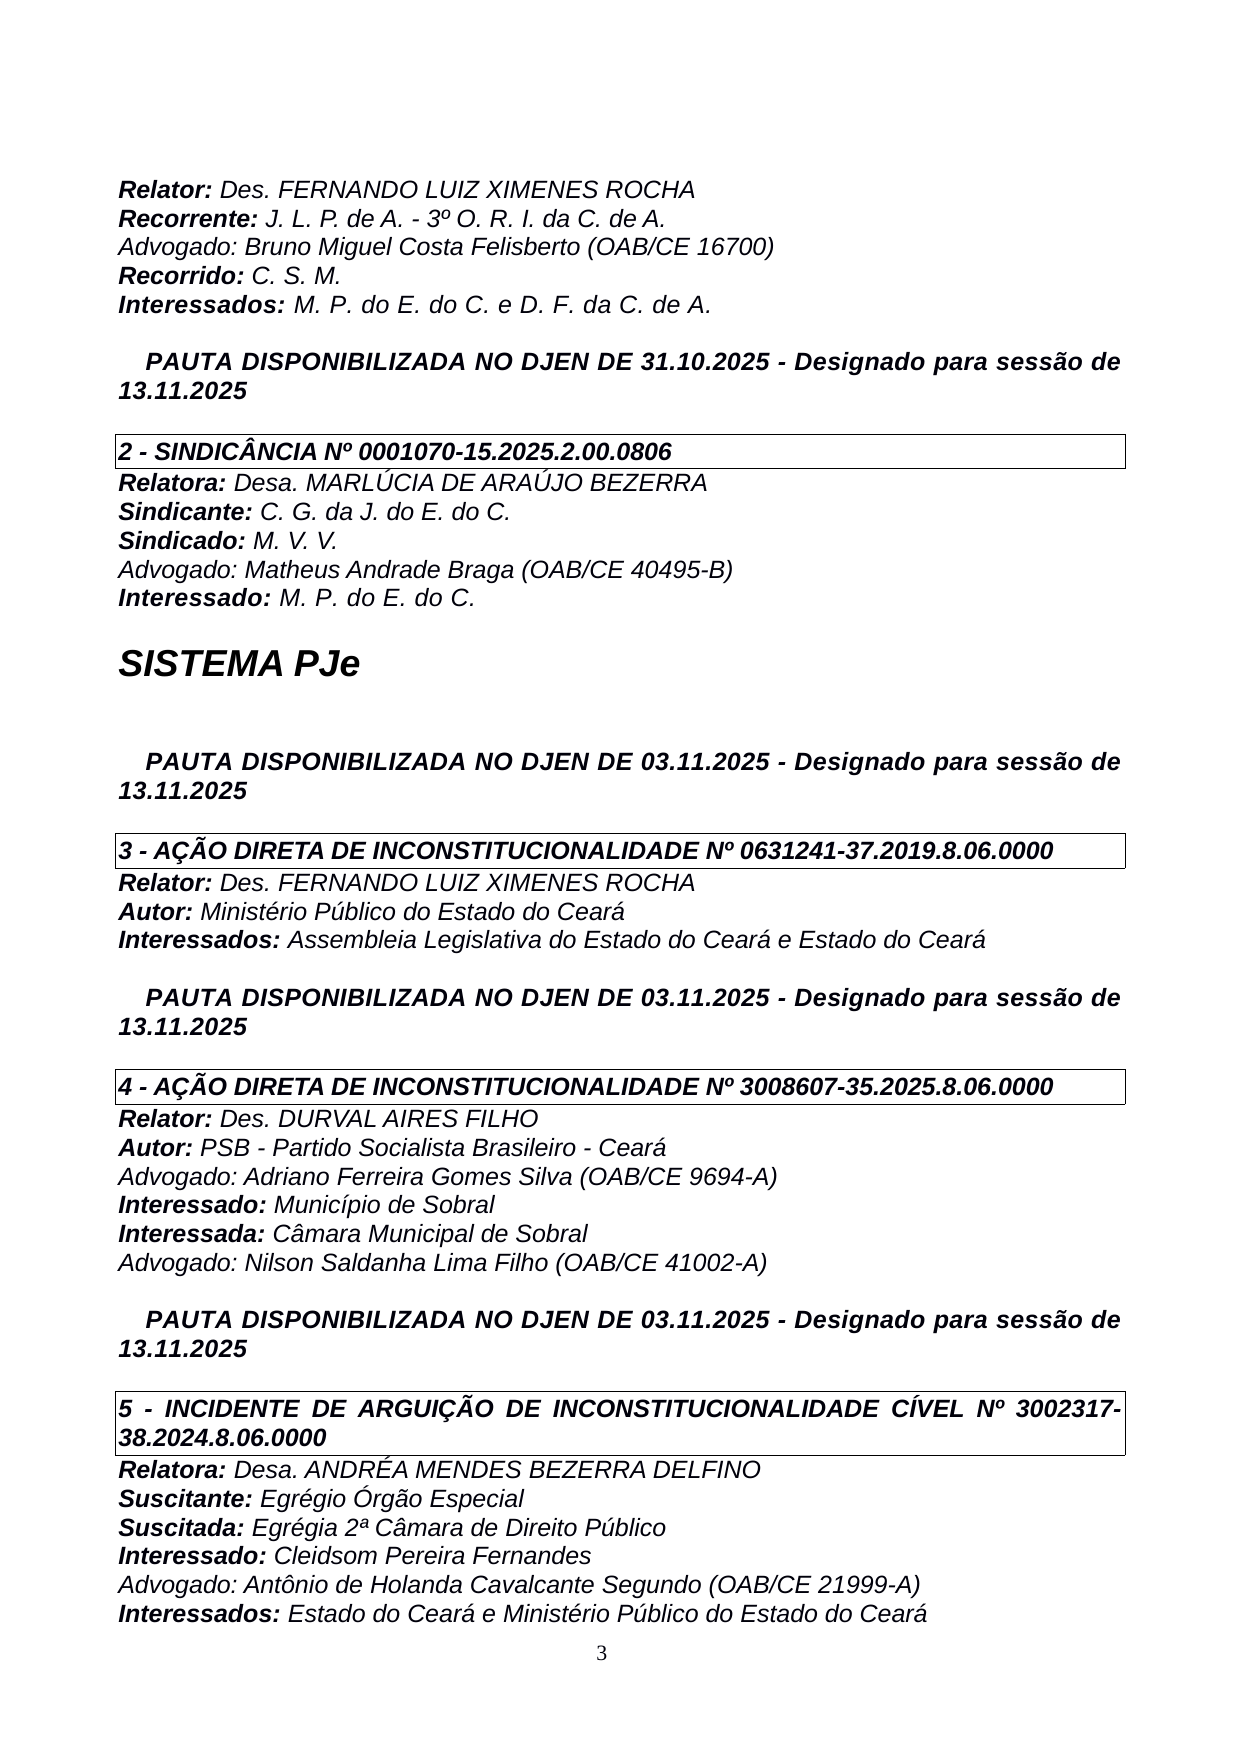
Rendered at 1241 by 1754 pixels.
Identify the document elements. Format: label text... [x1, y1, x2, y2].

text 2 - SINDICÂNCIA Nº 0001070-15.2025.2.00.0806 [116, 435, 1125, 468]
text Relator: Des. FERNANDO LUIZ XIMENES ROCHA [118, 175, 1122, 204]
text Interessados: M. P. do E. do C. e D. F. da C. de A. [118, 290, 1122, 319]
text Recorrido: C. S. M. [118, 261, 1122, 290]
text Suscitada: Egrégia 2ª Câmara de Direito Público [118, 1512, 1122, 1541]
text Interessados: Assembleia Legislativa do Estado do Ceará e Estado do Ceará [118, 925, 1122, 954]
text Advogado: Bruno Miguel Costa Felisberto (OAB/CE 16700) [118, 232, 1122, 261]
text Interessado: M. P. do E. do C. [118, 583, 1122, 612]
text Interessado: Município de Sobral [118, 1190, 1122, 1219]
text Interessados: Estado do Ceará e Ministério Público do Estado do Ceará [118, 1599, 1122, 1627]
text Relator: Des. DURVAL AIRES FILHO [118, 1105, 1122, 1133]
text Relatora: Desa. ANDRÉA MENDES BEZERRA DELFINO [118, 1456, 1122, 1484]
text Autor: PSB - Partido Socialista Brasileiro - Ceará [118, 1133, 1122, 1161]
text Advogado: Adriano Ferreira Gomes Silva (OAB/CE 9694-A) [118, 1161, 1122, 1190]
text Interessada: Câmara Municipal de Sobral [118, 1219, 1122, 1248]
list SISTEMA PJe [118, 641, 1122, 684]
text Autor: Ministério Público do Estado do Ceará [118, 897, 1122, 925]
text 4 - AÇÃO DIRETA DE INCONSTITUCIONALIDADE Nº 3008607-35.2025.8.06.0000 [116, 1070, 1125, 1104]
text Sindicante: C. G. da J. do E. do C. [118, 497, 1122, 526]
text Recorrente: J. L. P. de A. - 3º O. R. I. da C. de A. [118, 204, 1122, 232]
text Suscitante: Egrégio Órgão Especial [118, 1484, 1122, 1512]
text Advogado: Matheus Andrade Braga (OAB/CE 40495-B) [118, 555, 1122, 583]
text 3 - AÇÃO DIRETA DE INCONSTITUCIONALIDADE Nº 0631241-37.2019.8.06.0000 [116, 834, 1125, 868]
text Sindicado: M. V. V. [118, 526, 1122, 555]
text Relatora: Desa. MARLÚCIA DE ARAÚJO BEZERRA [118, 469, 1122, 497]
text  PAUTA DISPONIBILIZADA NO DJEN DE 31.10.2025 - Designado para sessão de 13.11.2025 [118, 347, 1123, 405]
text Relator: Des. FERNANDO LUIZ XIMENES ROCHA [118, 869, 1122, 897]
text  PAUTA DISPONIBILIZADA NO DJEN DE 03.11.2025 - Designado para sessão de 13.11.2025 [118, 1305, 1123, 1363]
text 5 - INCIDENTE DE ARGUIÇÃO DE INCONSTITUCIONALIDADE CÍVEL Nº 3002317-38.2024.8.06.0000 [116, 1392, 1125, 1455]
text Interessado: Cleidsom Pereira Fernandes [118, 1541, 1122, 1570]
text  PAUTA DISPONIBILIZADA NO DJEN DE 03.11.2025 - Designado para sessão de 13.11.2025 [118, 983, 1123, 1040]
text Advogado: Nilson Saldanha Lima Filho (OAB/CE 41002-A) [118, 1248, 1122, 1276]
text Advogado: Antônio de Holanda Cavalcante Segundo (OAB/CE 21999-A) [118, 1570, 1122, 1599]
text  PAUTA DISPONIBILIZADA NO DJEN DE 03.11.2025 - Designado para sessão de 13.11.2025 [118, 747, 1123, 804]
